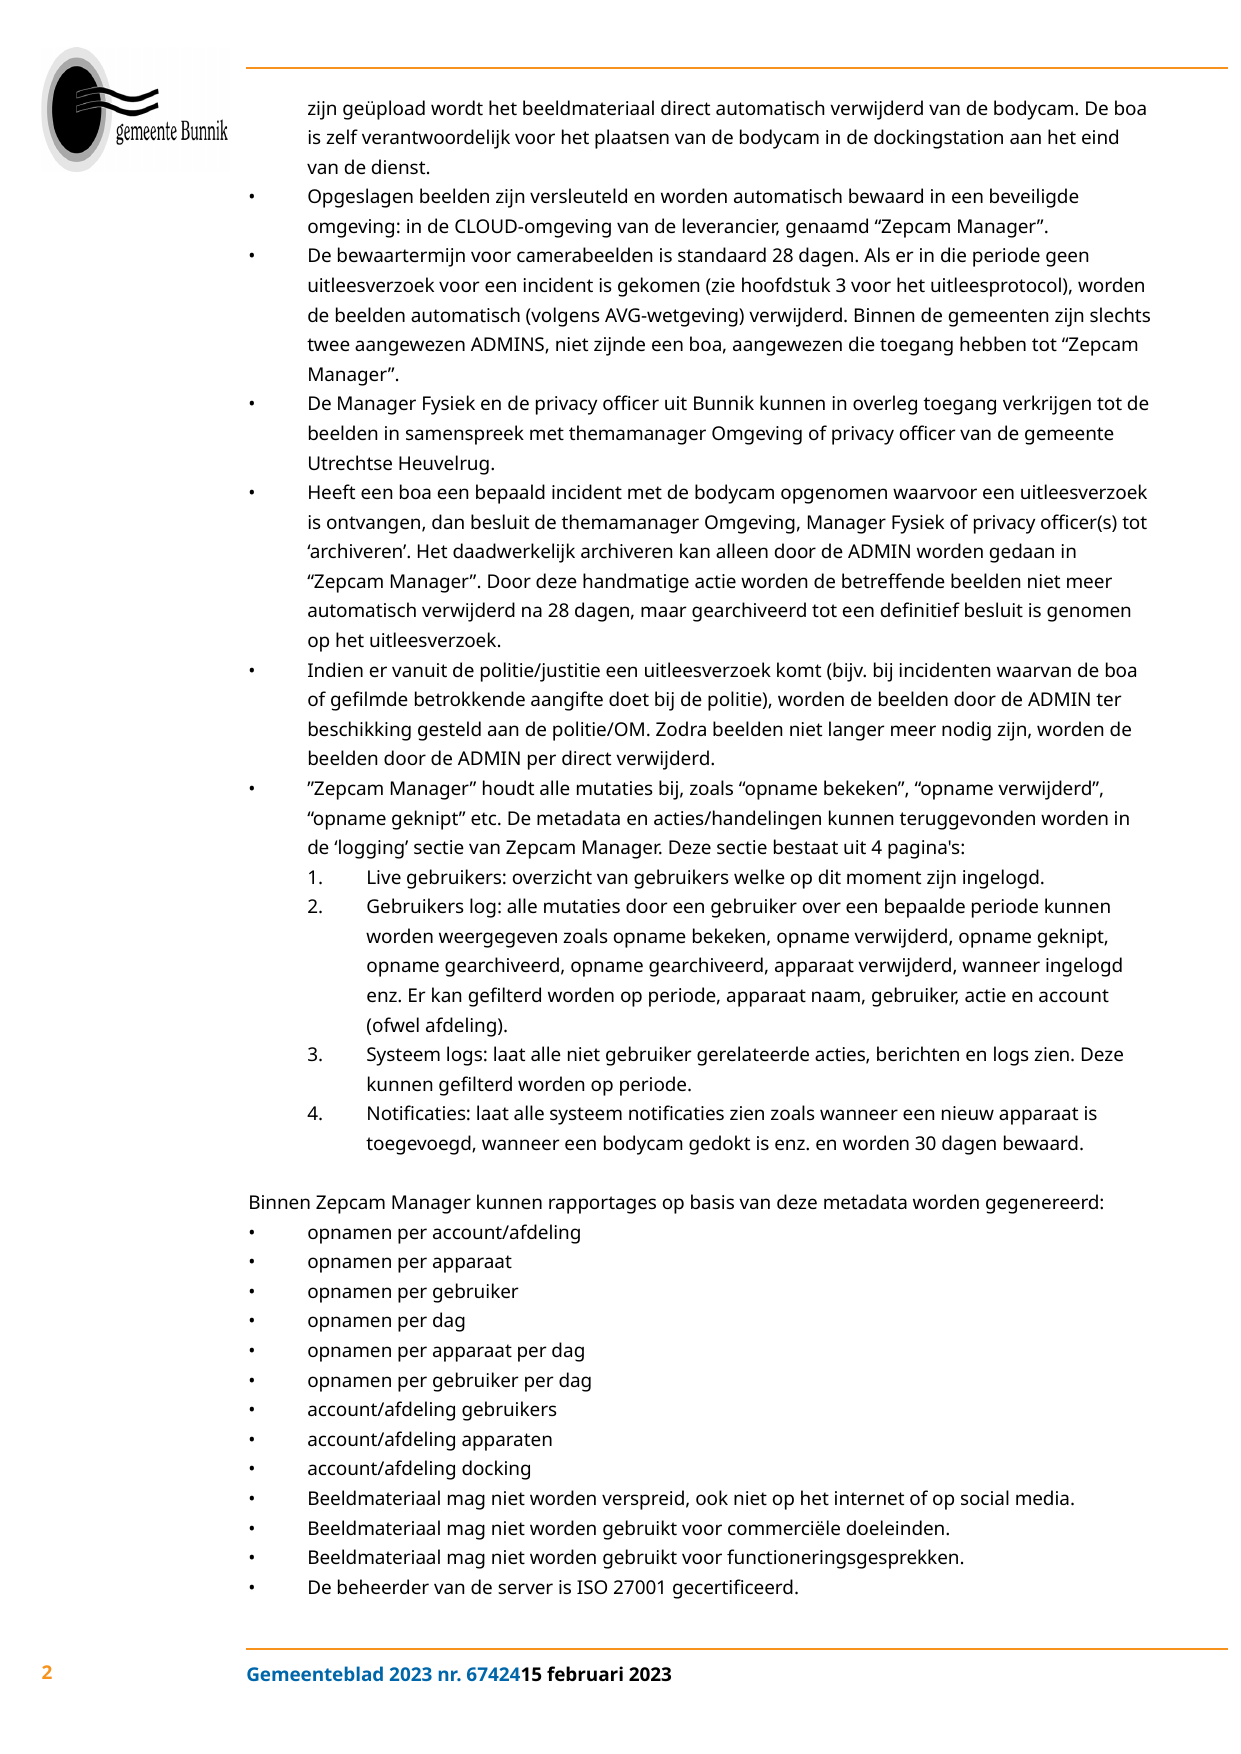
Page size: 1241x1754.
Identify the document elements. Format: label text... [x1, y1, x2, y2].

picture [41, 47, 231, 172]
list Gebruikers log: alle mutaties door een gebruiker over een bepaalde periode kunnen worden weergegeven zoals opname bekeken, opname verwijderd, opname geknipt, opname gearchiveerd, opname gearchiveerd, apparaat verwijderd, wanneer ingelogd enz. Er kan gefilterd worden op periode, apparaat naam, gebruiker, actie en account (ofwel afdeling). [307, 893, 1152, 1038]
list account/afdeling apparaten [248, 1426, 1152, 1452]
list De bewaartermijn voor camerabeelden is standaard 28 dagen. Als er in die periode geen uitleesverzoek voor een incident is gekomen (zie hoofdstuk 3 voor het uitleesprotocol), worden de beelden automatisch (volgens AVG-wetgeving) verwijderd. Binnen de gemeenten zijn slechts twee aangewezen ADMINS, niet zijnde een boa, aangewezen die toegang hebben tot “Zepcam Manager”. [248, 243, 1152, 387]
list Beeldmateriaal mag niet worden gebruikt voor functioneringsgesprekken. [248, 1544, 1152, 1570]
list De beheerder van de server is ISO 27001 gecertificeerd. [248, 1574, 1152, 1600]
list Systeem logs: laat alle niet gebruiker gerelateerde acties, berichten en logs zien. Deze kunnen gefilterd worden op periode. [307, 1041, 1152, 1097]
list opnamen per gebruiker [248, 1278, 1152, 1304]
text Binnen Zepcam Manager kunnen rapportages op basis van deze metadata worden gegenereerd: [248, 1189, 1152, 1215]
list opnamen per apparaat [248, 1248, 1152, 1274]
list Heeft een boa een bepaald incident met de bodycam opgenomen waarvoor een uitleesverzoek is ontvangen, dan besluit de themamanager Omgeving, Manager Fysiek of privacy officer(s) tot ‘archiveren’. Het daadwerkelijk archiveren kan alleen door de ADMIN worden gedaan in “Zepcam Manager”. Door deze handmatige actie worden de betreffende beelden niet meer automatisch verwijderd na 28 dagen, maar gearchiveerd tot een definitief besluit is genomen op het uitleesverzoek. [248, 479, 1152, 653]
list Opgeslagen beelden zijn versleuteld en worden automatisch bewaard in een beveiligde omgeving: in de CLOUD-omgeving van de leverancier, genaamd “Zepcam Manager”. [248, 183, 1152, 239]
list account/afdeling docking [248, 1456, 1152, 1481]
list Live gebruikers: overzicht van gebruikers welke op dit moment zijn ingelogd. [307, 864, 1152, 890]
list ”Zepcam Manager” houdt alle mutaties bij, zoals “opname bekeken”, “opname verwijderd”, “opname geknipt” etc. De metadata en acties/handelingen kunnen teruggevonden worden in de ‘logging’ sectie van Zepcam Manager. Deze sectie bestaat uit 4 pagina's: [248, 775, 1152, 860]
list Beeldmateriaal mag niet worden verspreid, ook niet op het internet of op social media. [248, 1485, 1152, 1511]
list account/afdeling gebruikers [248, 1396, 1152, 1422]
list opnamen per account/afdeling [248, 1219, 1152, 1245]
list Notificaties: laat alle systeem notificaties zien zoals wanneer een nieuw apparaat is toegevoegd, wanneer een bodycam gedokt is enz. en worden 30 dagen bewaard. [307, 1101, 1152, 1156]
list zijn geüpload wordt het beeldmateriaal direct automatisch verwijderd van de bodycam. De boa is zelf verantwoordelijk voor het plaatsen van de bodycam in de dockingstation aan het eind van de dienst. [248, 95, 1152, 180]
list opnamen per gebruiker per dag [248, 1367, 1152, 1393]
list Beeldmateriaal mag niet worden gebruikt voor commerciële doeleinden. [248, 1515, 1152, 1541]
list opnamen per apparaat per dag [248, 1337, 1152, 1363]
list Indien er vanuit de politie/justitie een uitleesverzoek komt (bijv. bij incidenten waarvan de boa of gefilmde betrokkende aangifte doet bij de politie), worden de beelden door de ADMIN ter beschikking gesteld aan de politie/OM. Zodra beelden niet langer meer nodig zijn, worden de beelden door de ADMIN per direct verwijderd. [248, 657, 1152, 771]
list De Manager Fysiek en de privacy officer uit Bunnik kunnen in overleg toegang verkrijgen tot de beelden in samenspreek met themamanager Omgeving of privacy officer van de gemeente Utrechtse Heuvelrug. [248, 391, 1152, 476]
list opnamen per dag [248, 1308, 1152, 1333]
